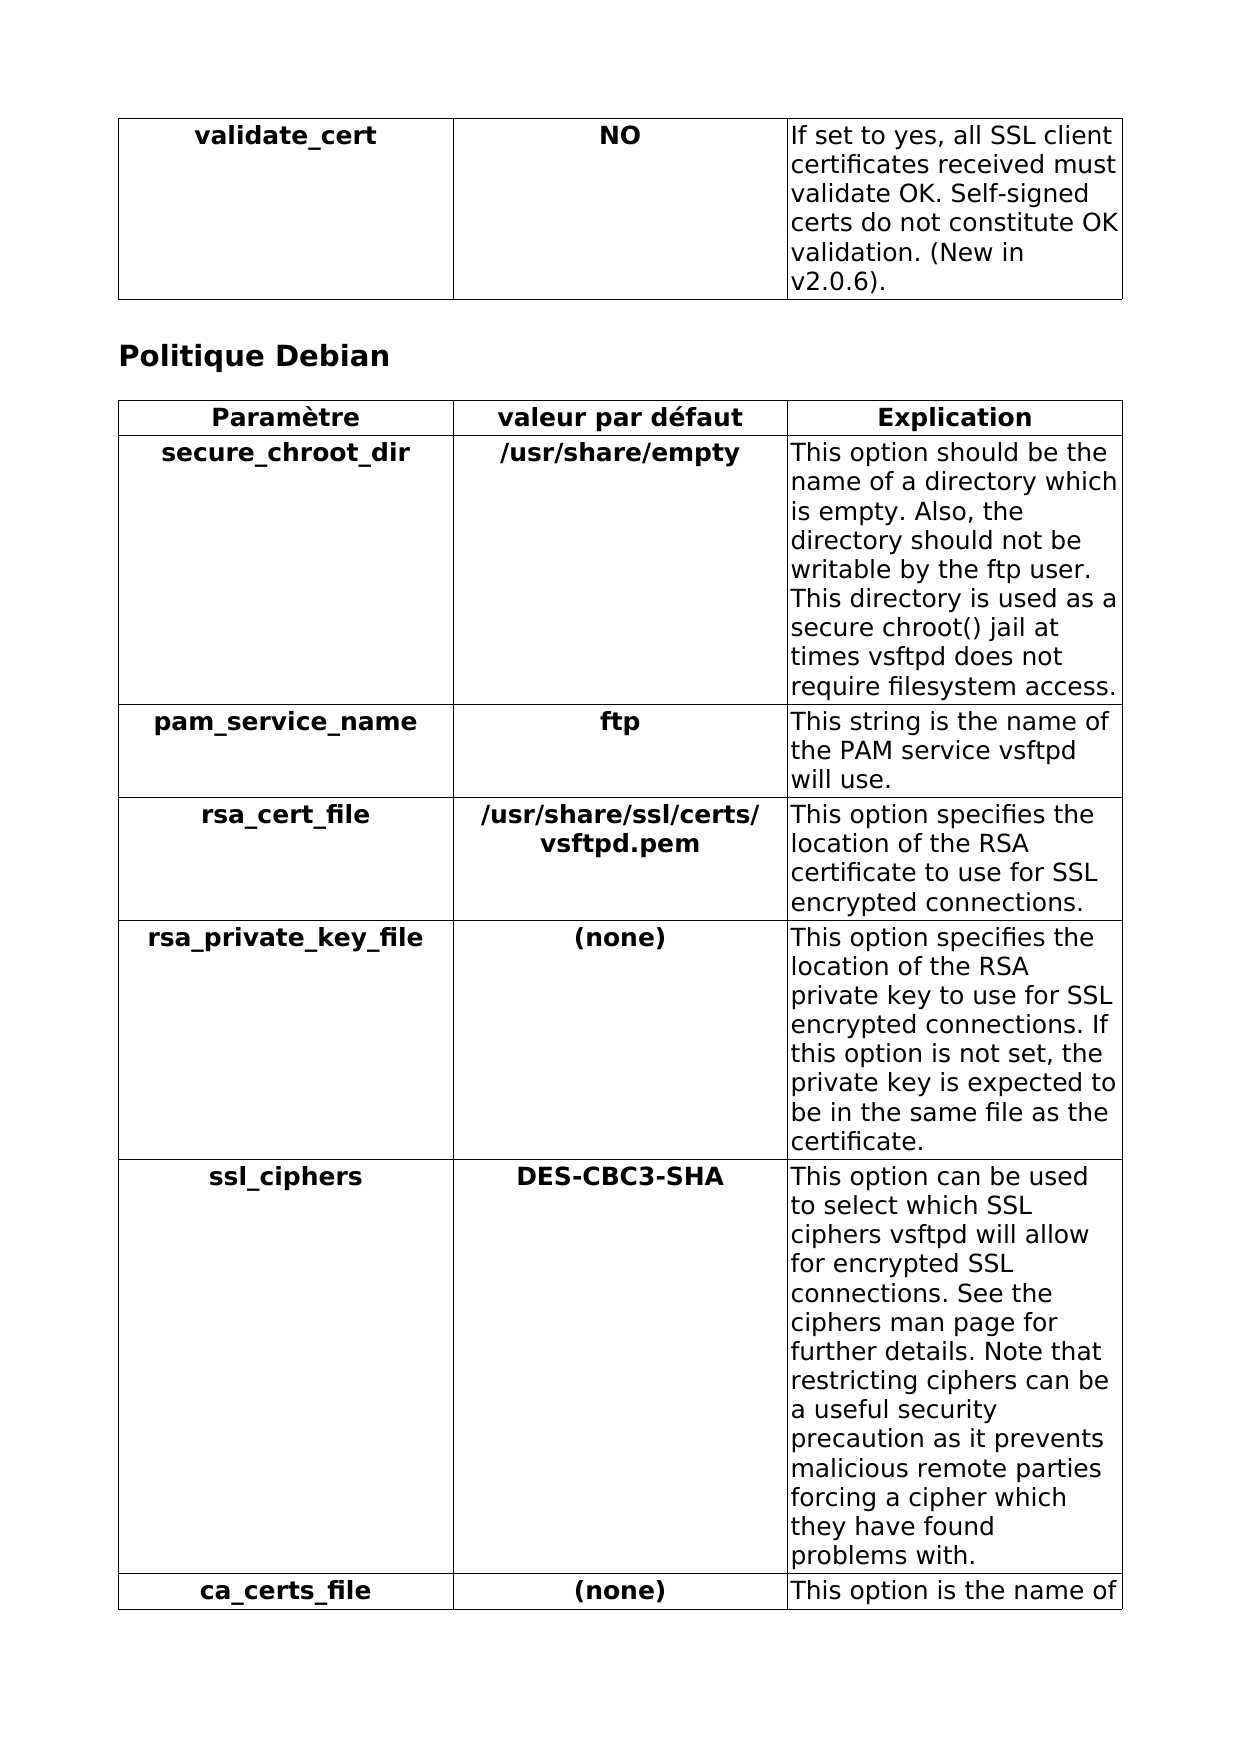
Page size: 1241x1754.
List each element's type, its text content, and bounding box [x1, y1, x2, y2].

table_cell If set to yes, all SSL client certificates received must validate OK. Self-signed certs do not constitute OK validation. (New in v2.0.6). [788, 119, 1122, 299]
table_cell pam_service_name [119, 705, 453, 797]
table_cell ca_certs_file [119, 1574, 453, 1608]
table_cell ssl_ciphers [119, 1160, 453, 1573]
table_header Paramètre [119, 401, 453, 435]
table_cell This option specifies the location of the RSA private key to use for SSL encrypted connections. If this option is not set, the private key is expected to be in the same file as the certificate. [788, 921, 1122, 1159]
table_cell DES-CBC3-SHA [454, 1160, 787, 1573]
table_cell secure_chroot_dir [119, 436, 453, 704]
table_cell This option is the name of [788, 1574, 1122, 1608]
table_cell /usr/share/ssl/certs/vsftpd.pem [454, 798, 787, 920]
table_cell This string is the name of the PAM service vsftpd will use. [788, 705, 1122, 797]
subtitle Politique Debian [118, 339, 1122, 373]
table_cell (none) [454, 1574, 787, 1608]
table_cell This option specifies the location of the RSA certificate to use for SSL encrypted connections. [788, 798, 1122, 920]
table_header Explication [788, 401, 1122, 435]
table_cell This option can be used to select which SSL ciphers vsftpd will allow for encrypted SSL connections. See the ciphers man page for further details. Note that restricting ciphers can be a useful security precaution as it prevents malicious remote parties forcing a cipher which they have found problems with. [788, 1160, 1122, 1573]
table_cell NO [454, 119, 787, 299]
table_cell (none) [454, 921, 787, 1159]
table_cell validate_cert [119, 119, 453, 299]
table_cell rsa_private_key_file [119, 921, 453, 1159]
table_cell This option should be the name of a directory which is empty. Also, the directory should not be writable by the ftp user. This directory is used as a secure chroot() jail at times vsftpd does not require filesystem access. [788, 436, 1122, 704]
table_cell /usr/share/empty [454, 436, 787, 704]
table_cell rsa_cert_file [119, 798, 453, 920]
table_cell ftp [454, 705, 787, 797]
table_header valeur par défaut [454, 401, 787, 435]
